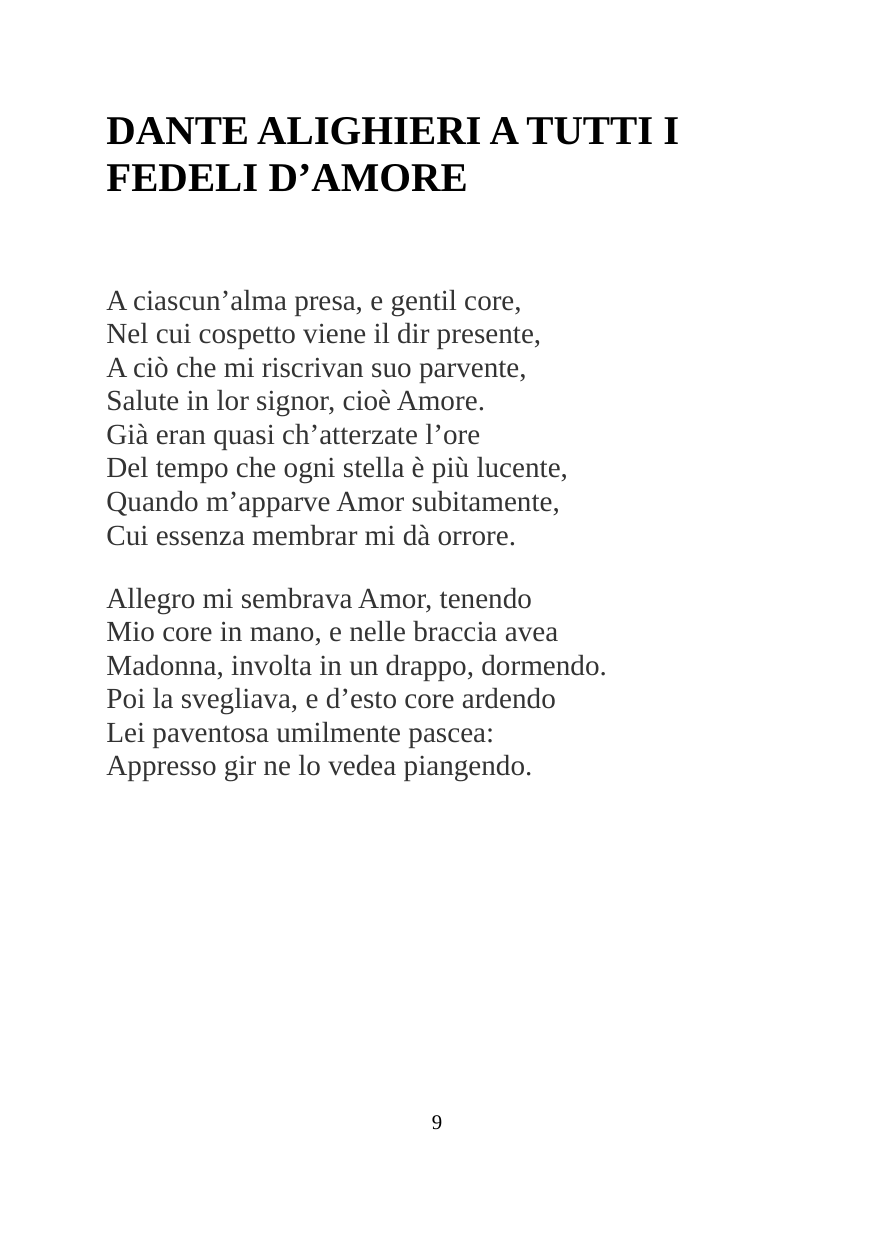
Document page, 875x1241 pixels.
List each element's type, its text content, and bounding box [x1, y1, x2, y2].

subtitle DANTE ALIGHIERI A TUTTI I FEDELI D’AMORE [106, 106, 767, 200]
text A ciascun’alma presa, e gentil core, Nel cui cospetto viene il dir presente, A ciò che mi riscrivan suo parvente, Salute in lor signor, cioè Amore. Già eran quasi ch’atterzate l’ore Del tempo che ogni stella è più lucente, Quando m’apparve Amor subitamente, Cui essenza membrar mi dà orrore. [106, 283, 767, 551]
text Allegro mi sembrava Amor, tenendo Mio core in mano, e nelle braccia avea Madonna, involta in un drappo, dormendo. Poi la svegliava, e d’esto core ardendo Lei paventosa umilmente pascea: Appresso gir ne lo vedea piangendo. [106, 581, 767, 782]
